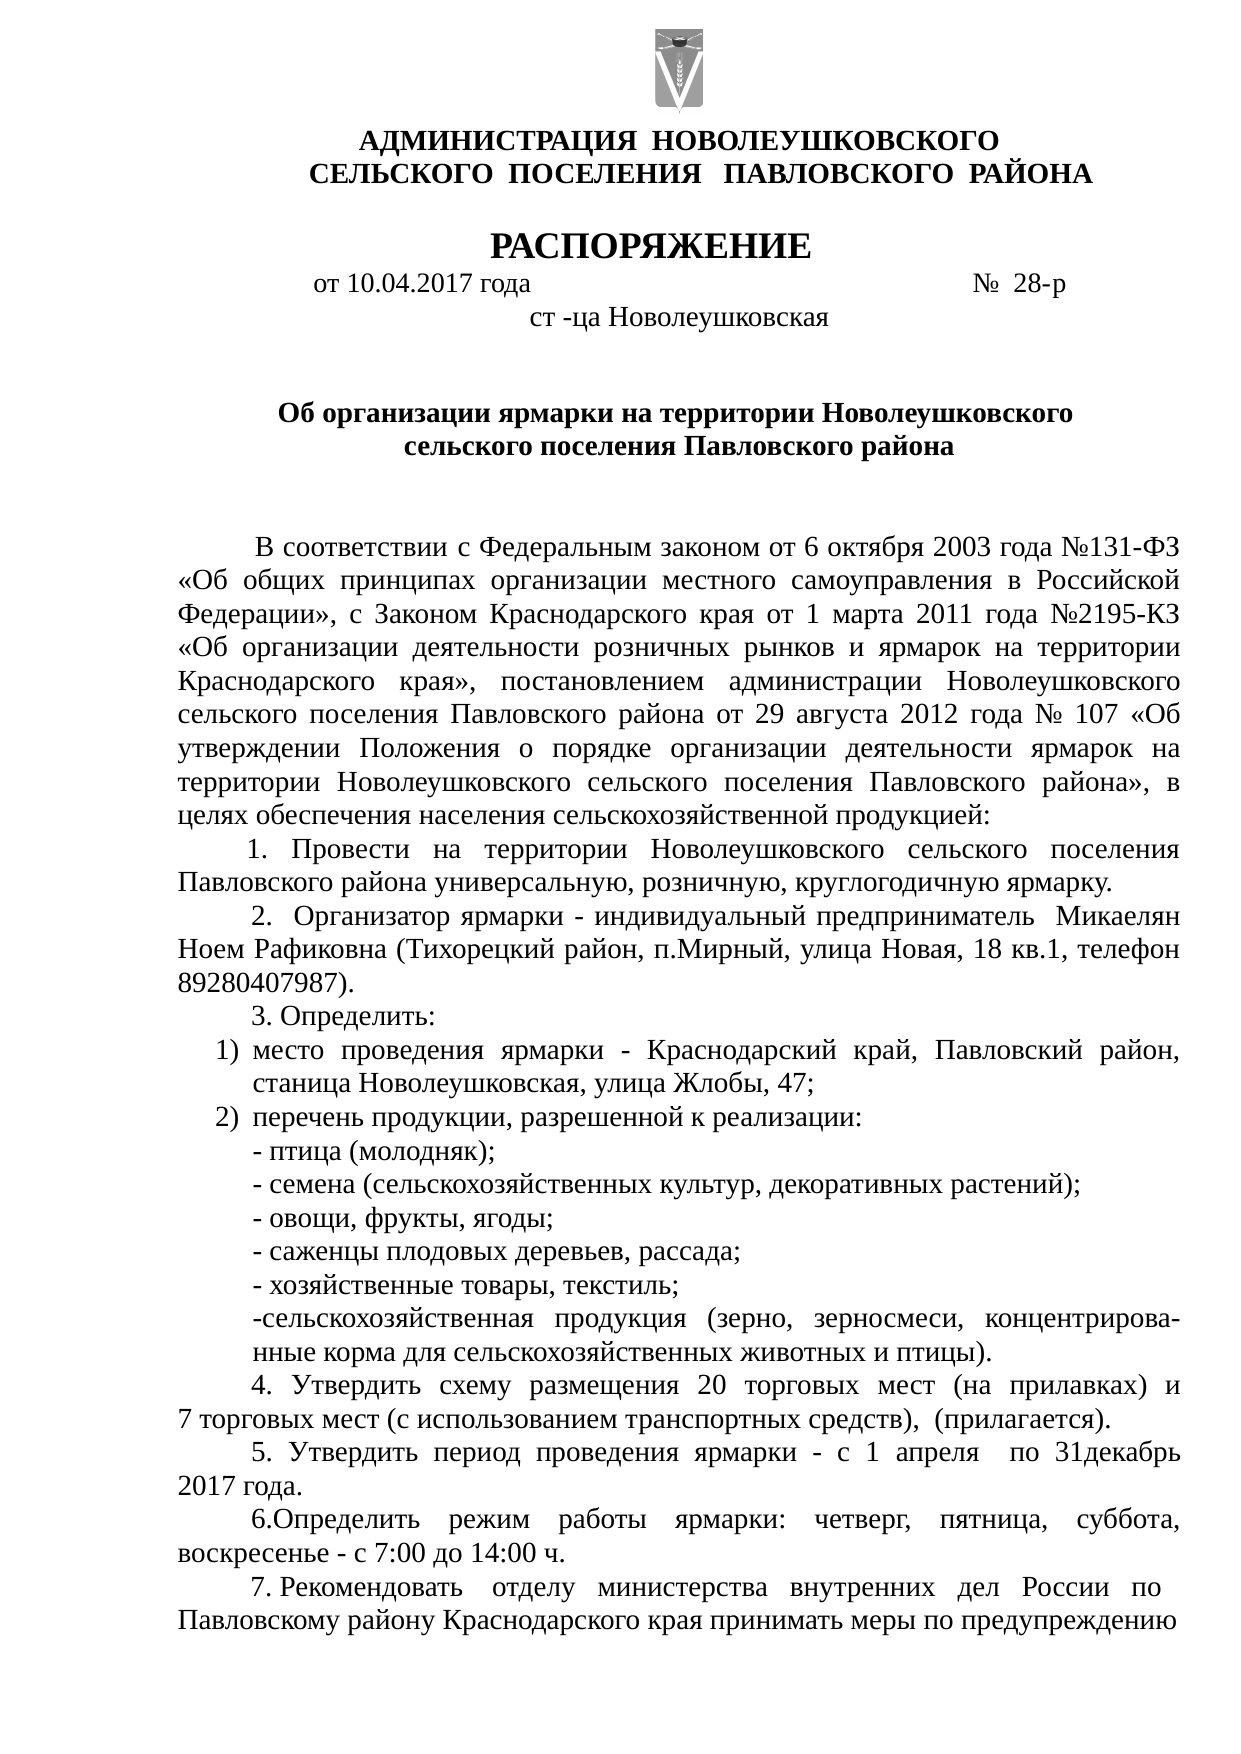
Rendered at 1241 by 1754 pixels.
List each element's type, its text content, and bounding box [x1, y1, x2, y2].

text 2. Организатор ярмарки - индивидуальный предприниматель Микаелян Ноем Рафиковна (Тихорецкий район, п.Мирный, улица Новая, 18 кв.1, телефон 89280407987). 3. Определить: [177, 898, 1181, 1032]
list - птица (молодняк); [215, 1133, 1181, 1166]
text сельского поселения Павловского района [177, 428, 1181, 462]
text СЕЛЬСКОГО ПОСЕЛЕНИЯ ПАВЛОВСКОГО РАЙОНА [177, 156, 1181, 190]
text 6.Определить режим работы ярмарки: четверг, пятница, суббота, воскресенье - с 7:00 до 14:00 ч. [177, 1502, 1181, 1569]
list -сельскохозяйственная продукция (зерно, зерносмеси, концентрирова-нные корма для сельскохозяйственных животных и птицы). [215, 1300, 1181, 1367]
text 1. Провести на территории Новолеушковского сельского поселения Павловского района универсальную, розничную, круглогодичную ярмарку. [177, 831, 1181, 898]
list - овощи, фрукты, ягоды; [215, 1200, 1181, 1233]
text Об организации ярмарки на территории Новолеушковского [177, 395, 1181, 428]
text 7. Рекомендовать отделу министерства внутренних дел России по [177, 1569, 1181, 1602]
list - хозяйственные товары, текстиль; [215, 1267, 1181, 1300]
text 4. Утвердить схему размещения 20 торговых мест (на прилавках) и 7 торговых мест (с использованием транспортных средств), (прилагается). [177, 1367, 1181, 1434]
list перечень продукции, разрешенной к реализации: [215, 1099, 1181, 1133]
text В соответствии с Федеральным законом от 6 октября 2003 года №131-ФЗ «Об общих принципах организации местного самоуправления в Российской Федерации», с Законом Краснодарского края от 1 марта 2011 года №2195-КЗ «Об организации деятельности розничных рынков и ярмарок на территории Краснодарского края», постановлением администрации Новолеушковского сельского поселения Павловского района от 29 августа 2012 года № 107 «Об утверждении Положения о порядке организации деятельности ярмарок на территории Новолеушковского сельского поселения Павловского района», в целях обеспечения населения сельскохозяйственной продукцией: [177, 529, 1181, 831]
list - саженцы плодовых деревьев, рассада; [215, 1233, 1181, 1267]
text РАСПОРЯЖЕНИЕ [177, 223, 1181, 266]
text Павловскому району Краснодарского края принимать меры по предупреждению [177, 1602, 1181, 1636]
list - семена (сельскохозяйственных культур, декоративных растений); [215, 1166, 1181, 1200]
text 5. Утвердить период проведения ярмарки - с 1 апреля по 31декабрь 2017 года. [177, 1434, 1181, 1502]
text АДМИНИСТРАЦИЯ НОВОЛЕУШКОВСКОГО [177, 123, 1181, 156]
text от 10.04.2017 года № 28-р ст -ца Новолеушковская [177, 266, 1181, 332]
list место проведения ярмарки - Краснодарский край, Павловский район, станица Новолеушковская, улица Жлобы, 47; [215, 1032, 1181, 1099]
